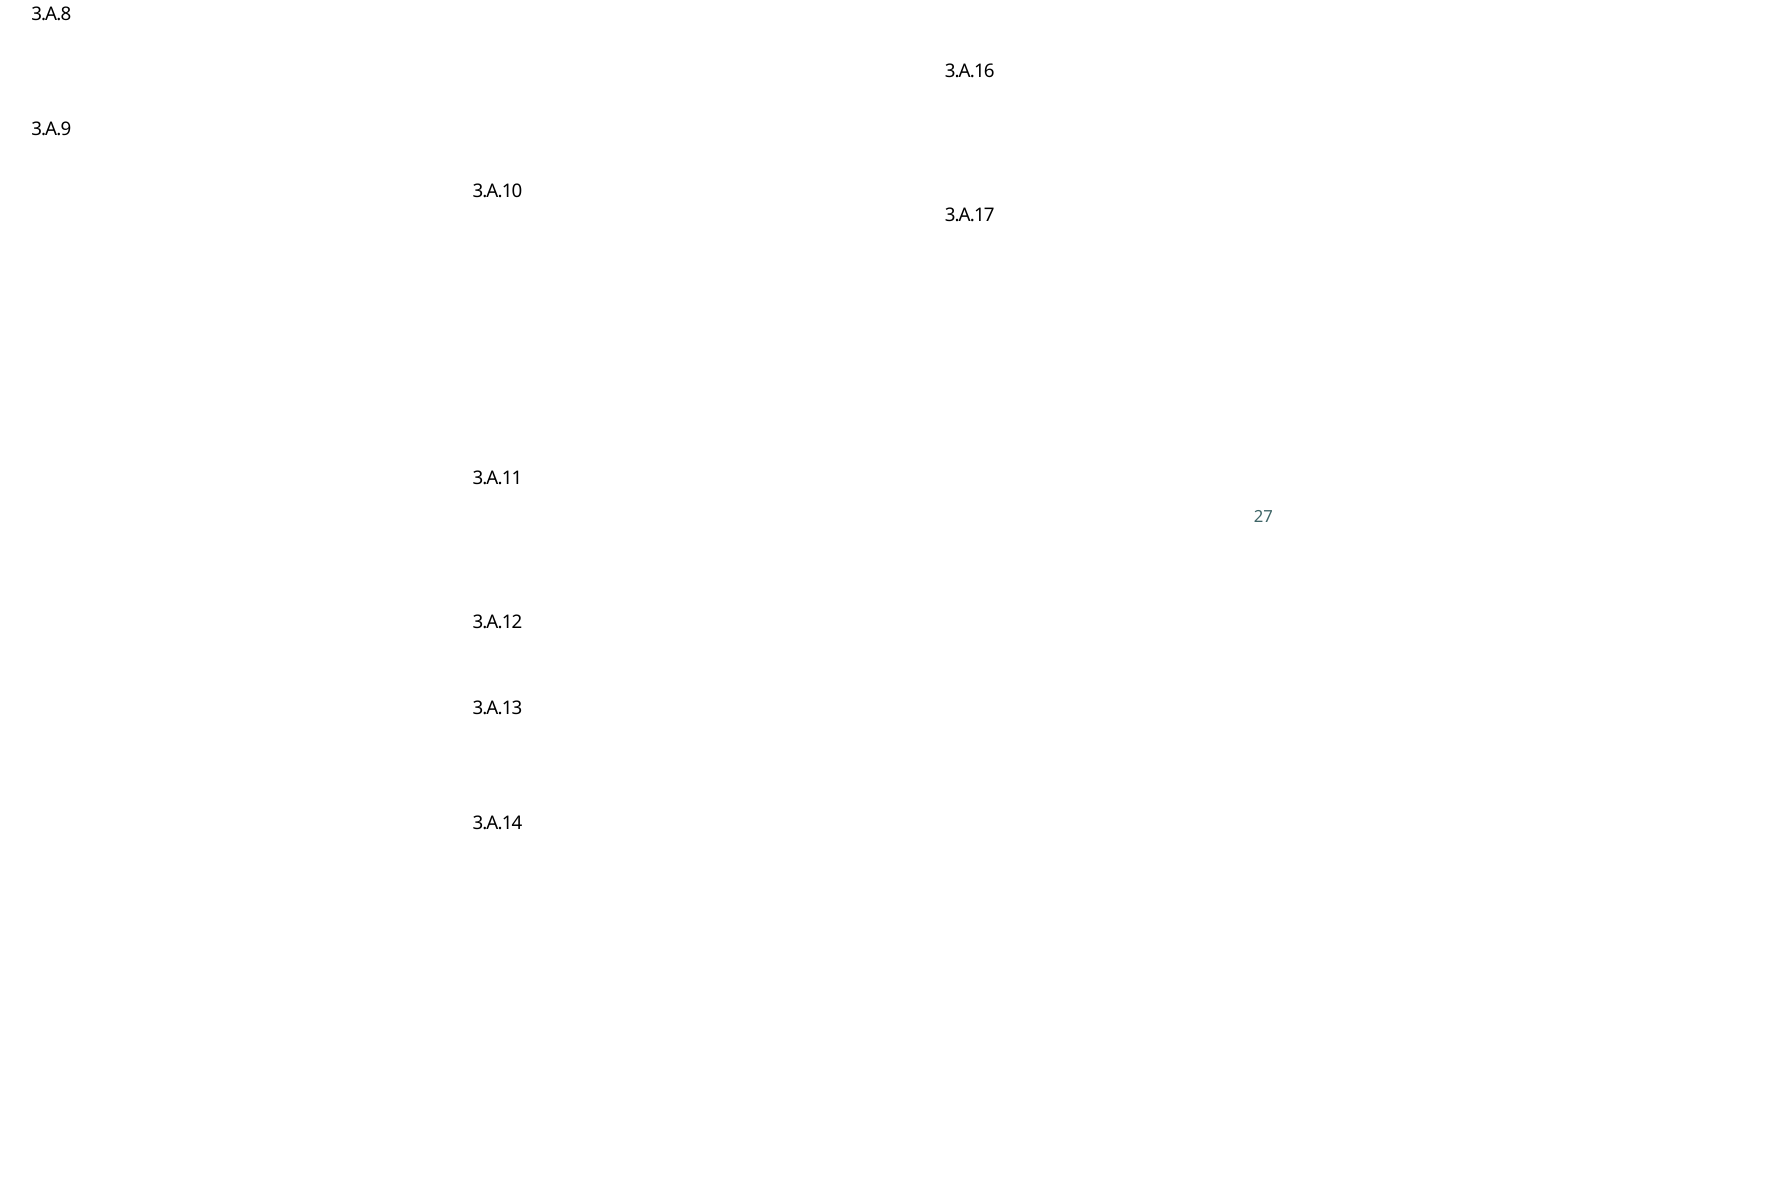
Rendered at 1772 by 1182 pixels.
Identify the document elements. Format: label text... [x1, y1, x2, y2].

list - Capacitação dos profissionais atuantes nas áreas de atendimentonosprincipais aeroportos do país no tema do enfrentamento ao tráfico de pessoas realizada, com vistas à integração com o serviço de recepção a pessoas deportadas ou não admitidas. [472, 809, 772, 1065]
text regionais e estaduais de enfrentamento ao tráfico de pessoas. [472, 91, 773, 174]
list - Capacitação dos serviços de atendimento à mulher (Centro de Referência deAtendimentoàMulher)emabordagensno atendimentoàsvítimasdetráficodepessoas realizada. [944, 201, 1245, 399]
list de vulnerabilidade ao tráfico de pessoas realizada. [944, 0, 1245, 54]
list - Dez projetos de formação sobre prevenção ao tráfico de pessoasapoiados. [472, 608, 772, 691]
list - Capacitação dos profissionais de saúde no tema do enfrentamento ao tráfico de pessoasrealizada. [472, 694, 772, 806]
list - Cinco oficinas regionais de capacitação de profissionais e agentesdesegurançapúblicanotemadoenfrentamento ao tráfico de pessoasrealizadas. [472, 464, 773, 605]
list - Capacitação das equipes de Saúde da Família para identificar e mediar situações de violência doméstica como fator [472, 1068, 772, 1180]
text 27 [914, 504, 1272, 527]
list - Capacitação de agentes multiplicadores na promoção dos direitosdamulher e a relação com o tráfico de pessoas realizada. [944, 57, 1245, 198]
list -Temadoenfrentamentoaotráficodepessoas incluídonoscursos realizados no âmbitodoPrograma NacionaldeCapacitaçãoeTreinamentoparaoCombateàCorrupçãoe àLavagemdeDinheiro–PNLD,comoparteda Estratégia NacionaldeCombateàCorrupçãoe àLavagemdeDinheiro–ENCCLA. [472, 177, 772, 461]
list -Cursosdeformaçãoeatualizaçãopara servidores públicos que atuam nas áreas de fronteiras com o tema do enfrentamentoaotráfico de pessoasinseridos. [31, 0, 414, 112]
list -Cincooficinasregionaisdecapacitação sobreotrabalhoescravoesuarelaçãocomotráfico de pessoas realizadas junto àsredes [31, 115, 414, 198]
